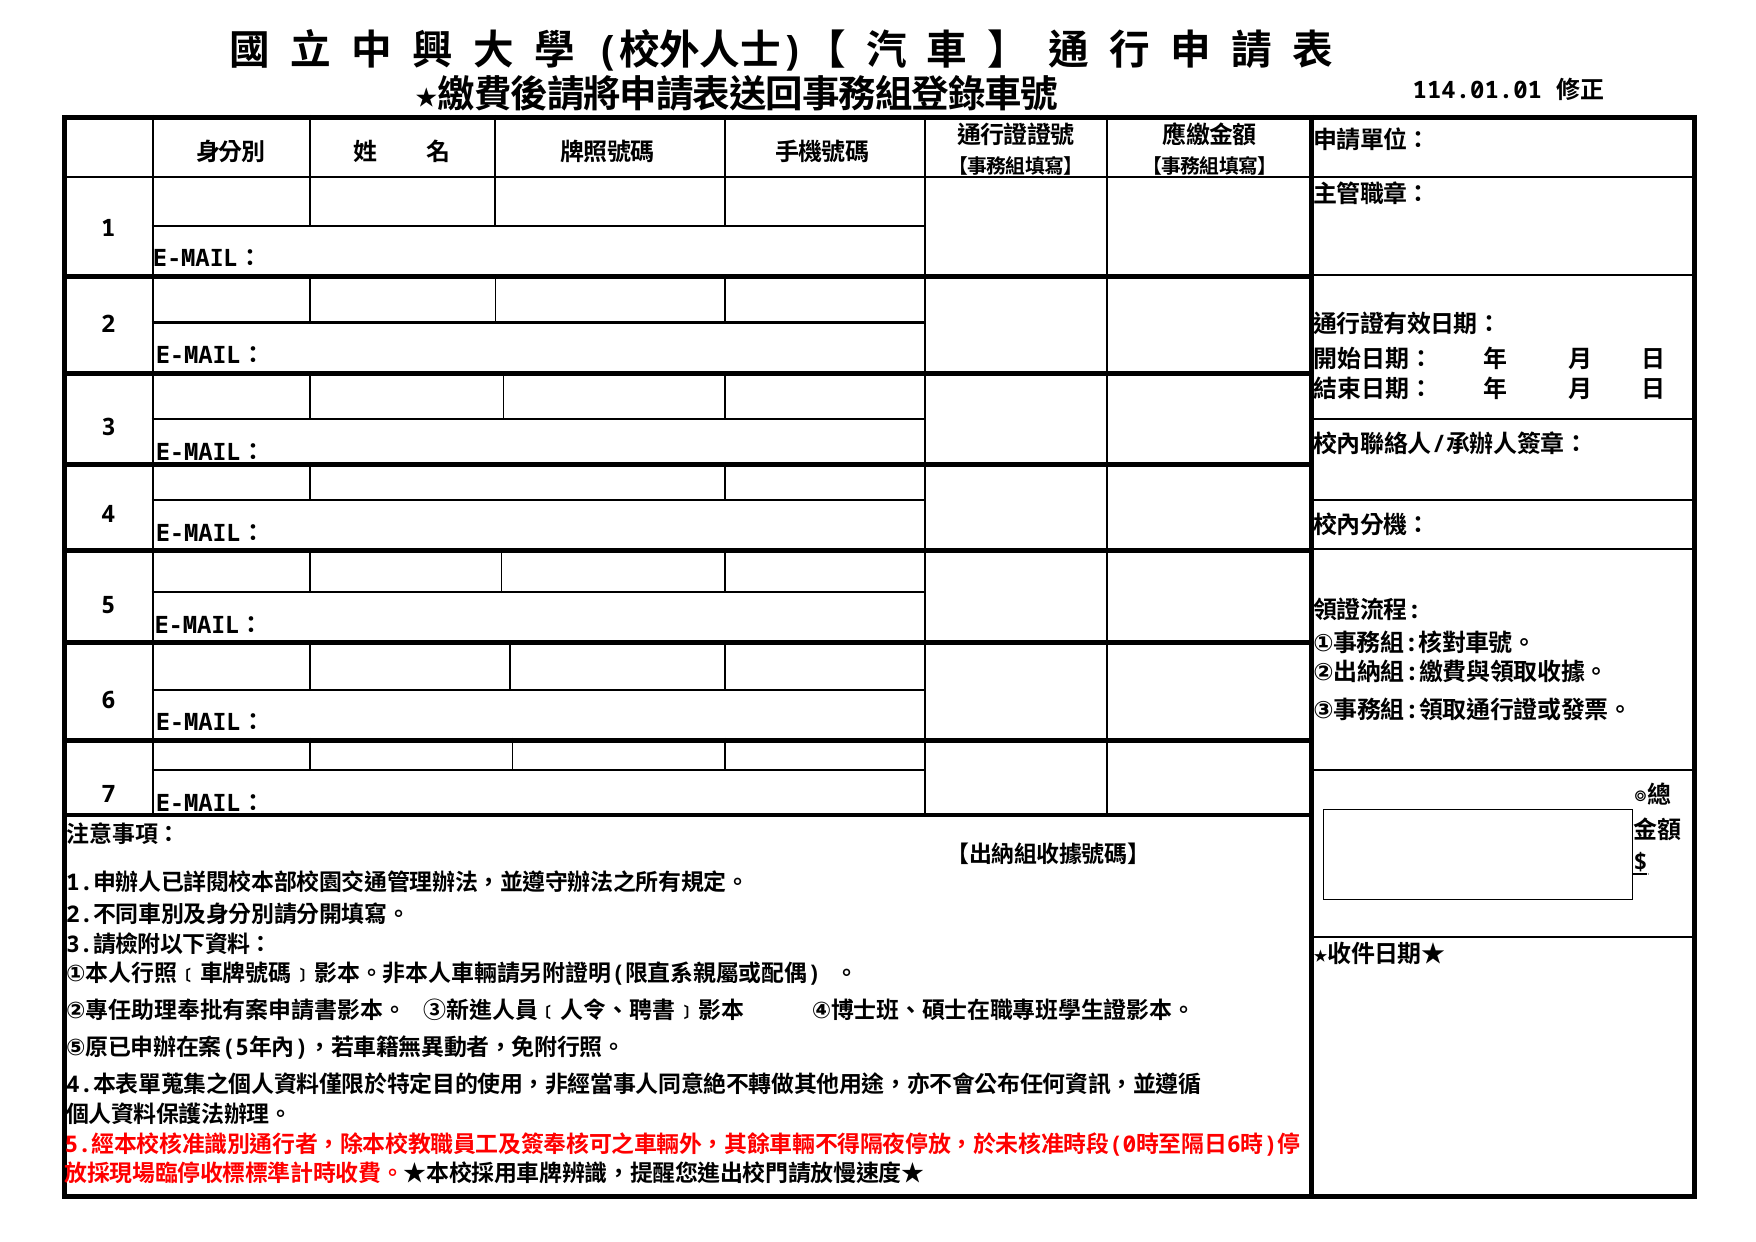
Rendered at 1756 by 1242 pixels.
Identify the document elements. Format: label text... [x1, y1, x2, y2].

table_cell [496, 279, 724, 321]
table_cell [513, 743, 724, 769]
table_cell 5 [67, 553, 152, 640]
table_cell [311, 645, 509, 689]
table_cell E-MAIL： [154, 771, 924, 812]
table_cell [726, 553, 924, 591]
table_cell [926, 376, 1106, 462]
table_header 申請單位： [1314, 120, 1692, 176]
table_cell [926, 467, 1106, 548]
table_cell [1107, 897, 1309, 927]
table_cell [154, 553, 309, 591]
table_cell 主管職章： [1314, 178, 1692, 274]
table_cell 【事務組填寫】 [1108, 150, 1309, 176]
table_cell 7 [67, 743, 152, 812]
text ★繳費後請將申請表送回事務組登錄車號 114.01.01 修正 [229, 77, 1705, 115]
table_cell [1108, 467, 1309, 548]
table_header 應繳金額 [1108, 120, 1309, 150]
table_cell [154, 178, 309, 225]
table_cell [311, 376, 503, 418]
table_header 通行證證號 [926, 120, 1106, 150]
table_cell [311, 743, 512, 769]
table_cell [154, 279, 309, 321]
table_cell [726, 467, 924, 499]
table_cell [154, 467, 309, 499]
table_cell 3.請檢附以下資料： ①本人行照﹝車牌號碼﹞影本。非本人車輛請另附證明(限直系親屬或配偶) 。 [67, 927, 925, 991]
table_header 序號 [67, 120, 152, 176]
table_cell ②專任助理奉批有案申請書影本。 ③新進人員﹝人令、聘書﹞影本 ④博士班、碩士在職專班學生證影本。 [67, 991, 1309, 1026]
table_header 手機號碼 [726, 120, 924, 176]
table_cell [311, 553, 501, 591]
table_cell 4.本表單蒐集之個人資料僅限於特定目的使用，非經當事人同意絶不轉做其他用途，亦不會公布任何資訊，並遵循 [67, 1065, 1309, 1095]
table_cell [925, 927, 1107, 991]
table_cell [726, 178, 924, 225]
table_header 姓 名 [311, 120, 494, 176]
table_cell [725, 897, 925, 927]
table_cell [511, 645, 724, 689]
table_cell [311, 279, 495, 321]
table_cell E-MAIL： [154, 593, 924, 640]
table_cell [726, 743, 924, 769]
table_cell ★收件日期★ [1314, 938, 1692, 1194]
table_cell [1108, 376, 1309, 462]
table_cell [1107, 927, 1309, 991]
table_cell [1108, 645, 1309, 738]
table_cell ◎總金額 $ [1314, 771, 1692, 936]
table_cell 2 [67, 279, 152, 371]
table_cell 【事務組填寫】 [926, 150, 1106, 176]
table_cell [925, 1026, 1107, 1065]
table_cell [926, 743, 1106, 812]
table_cell [1108, 553, 1309, 640]
table_cell 2.不同車別及身分別請分開填寫。 [67, 897, 495, 927]
table_header 身分別 [154, 120, 309, 176]
table_cell [726, 279, 924, 321]
table_cell 1 [67, 178, 152, 274]
table_cell [1107, 1026, 1309, 1065]
table_cell [926, 178, 1106, 274]
table_cell [502, 553, 724, 591]
table_cell [926, 645, 1106, 738]
table_cell 校內聯絡人/承辦人簽章： [1314, 420, 1692, 499]
table_cell [495, 897, 724, 927]
table_cell [311, 178, 494, 225]
table_cell 通行證有效日期： [1314, 276, 1692, 334]
table_cell ⑤原已申辦在案(5年內)，若車籍無異動者，免附行照。 [67, 1026, 724, 1065]
table_cell [726, 645, 924, 689]
table_cell E-MAIL： [154, 691, 924, 738]
table_header 牌照號碼 [496, 120, 724, 176]
table_cell 6 [67, 645, 152, 738]
table_cell [925, 897, 1107, 927]
table_cell 開始日期： 年 月 日 [1314, 334, 1692, 371]
table_cell 結束日期： 年 月 日 [1314, 371, 1692, 418]
table_cell [496, 178, 724, 225]
table_cell [926, 553, 1106, 640]
table_cell [725, 1026, 925, 1065]
table_cell E-MAIL： [154, 324, 924, 371]
table_cell [1108, 178, 1309, 274]
table_cell [154, 376, 309, 418]
table_cell 校內分機： [1314, 501, 1692, 548]
table_cell [1108, 279, 1309, 371]
table_cell [504, 376, 724, 418]
table_cell 注意事項： 【出納組收據號碼】 1.申辦人已詳閱校本部校園交通管理辦法，並遵守辦法之所有規定。 [67, 817, 1309, 897]
table_cell E-MAIL： [154, 420, 924, 462]
text 國 立 中 興 大 學 (校外人士)【 汽 車 】 通 行 申 請 表 [229, 35, 1705, 72]
table_cell E-MAIL： [154, 501, 924, 548]
table_cell [926, 279, 1106, 371]
table_cell [726, 376, 924, 418]
table_cell E-MAIL： [154, 227, 924, 274]
table_cell 4 [67, 467, 152, 548]
table_cell [311, 467, 724, 499]
table_cell [1108, 743, 1309, 812]
table_cell 個人資料保護法辦理。 5.經本校核准識別通行者，除本校教職員工及簽奉核可之車輛外，其餘車輛不得隔夜停放，於未核准時段(0時至隔日6時)停放採現場臨停收標標準計時收費。★本校採用車牌辨識，提醒您進出校門請放慢速度★ [67, 1095, 1309, 1194]
table_cell [154, 743, 309, 769]
table_cell [154, 645, 309, 689]
table_cell 3 [67, 376, 152, 462]
table_cell 領證流程: ①事務組:核對車號。 ②出納組:繳費與領取收據。 ③事務組:領取通行證或發票。 [1314, 550, 1692, 769]
